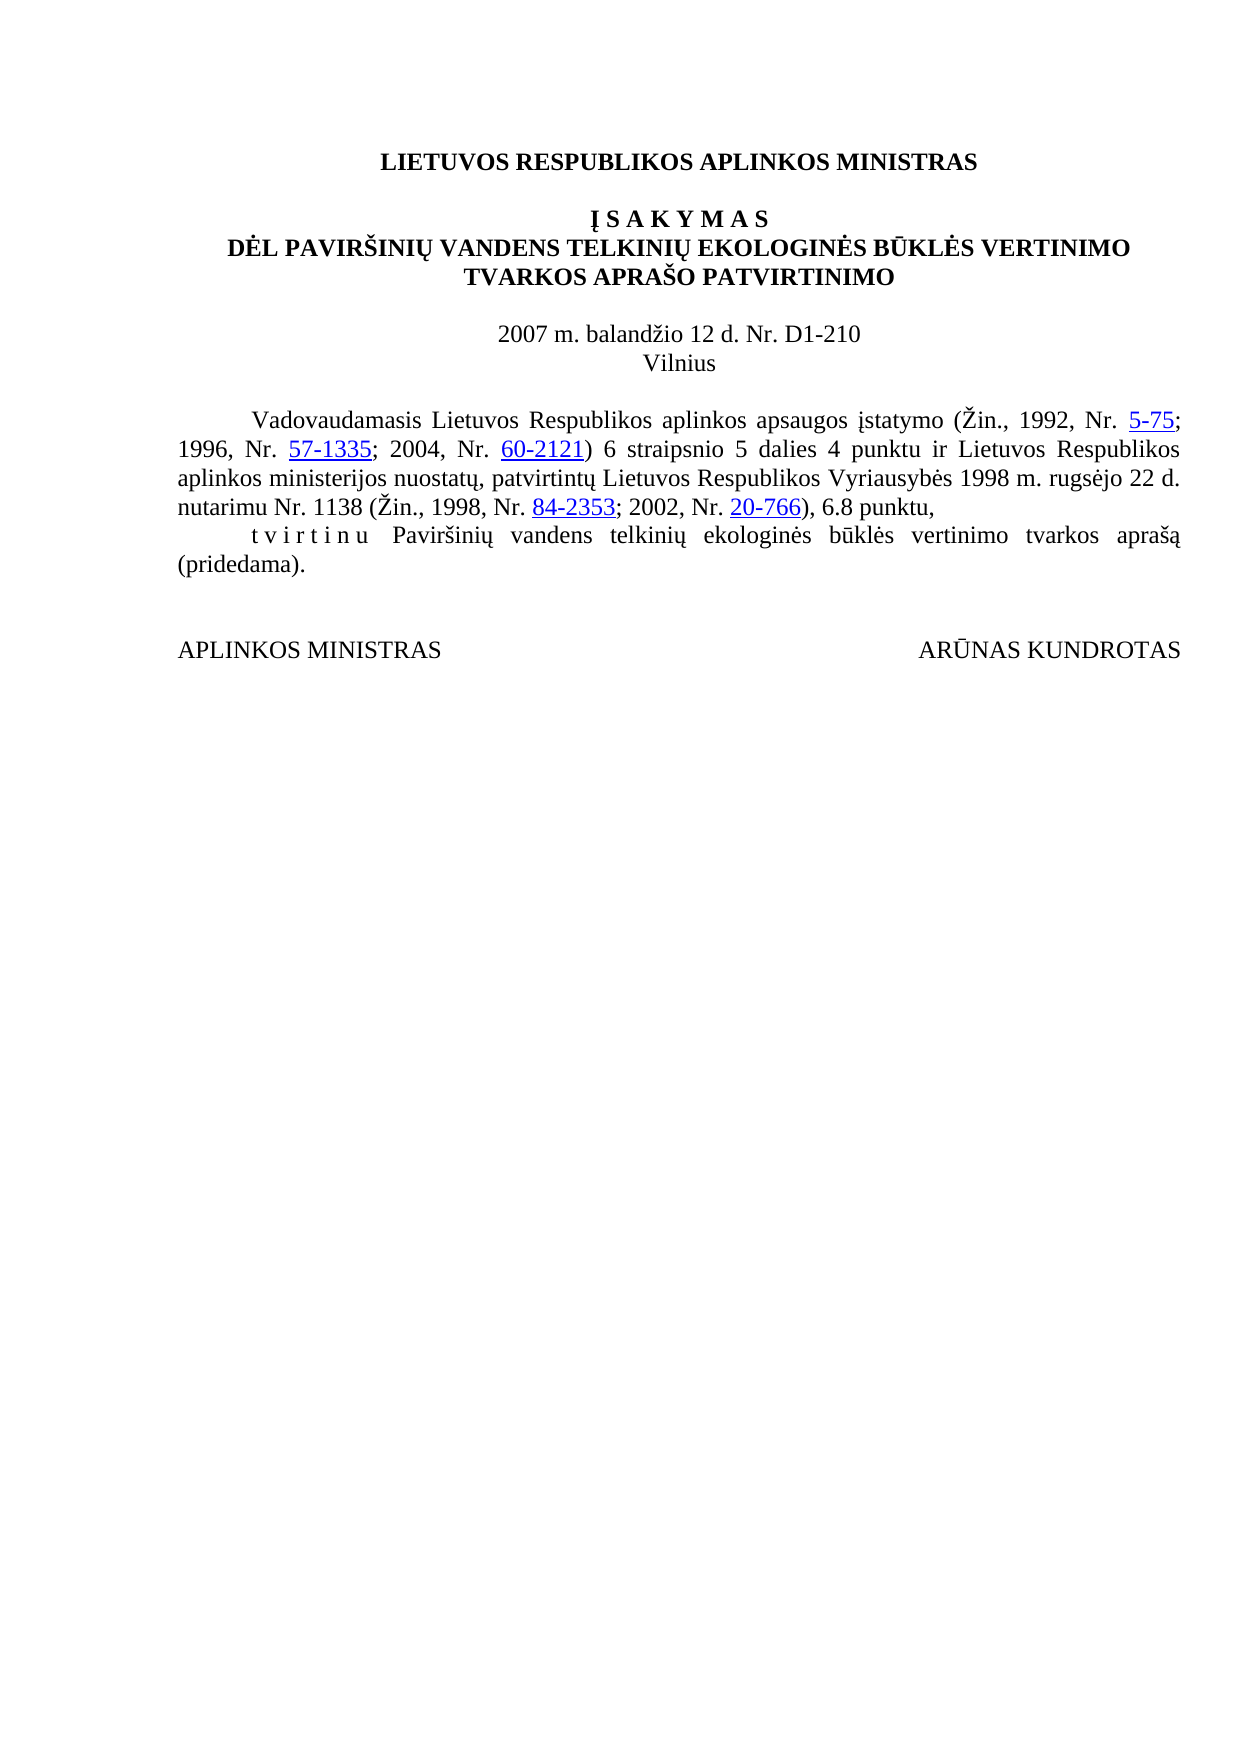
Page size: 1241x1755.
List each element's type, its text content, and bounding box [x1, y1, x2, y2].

text 2007 m. balandžio 12 d. Nr. D1-210 [177, 319, 1181, 348]
text Į S A K Y M A S [177, 204, 1181, 233]
text LIETUVOS RESPUBLIKOS APLINKOS MINISTRAS [177, 147, 1181, 176]
text tvirtinu Paviršinių vandens telkinių ekologinės būklės vertinimo tvarkos aprašą (pridedama). [177, 521, 1181, 578]
text DĖL PAVIRŠINIŲ VANDENS TELKINIŲ EKOLOGINĖS BŪKLĖS VERTINIMO TVARKOS APRAŠO PATVIRTINIMO [177, 233, 1181, 291]
text Vadovaudamasis Lietuvos Respublikos aplinkos apsaugos įstatymo (Žin., 1992, Nr. 5-75; 1996, Nr. 57-1335; 2004, Nr. 60-2121) 6 straipsnio 5 dalies 4 punktu ir Lietuvos Respublikos aplinkos ministerijos nuostatų, patvirtintų Lietuvos Respublikos Vyriausybės 1998 m. rugsėjo 22 d. nutarimu Nr. 1138 (Žin., 1998, Nr. 84-2353; 2002, Nr. 20-766), 6.8 punktu, [177, 406, 1181, 521]
text Vilnius [177, 348, 1181, 377]
text APLINKOS MINISTRAS ARŪNAS KUNDROTAS [177, 636, 1181, 664]
